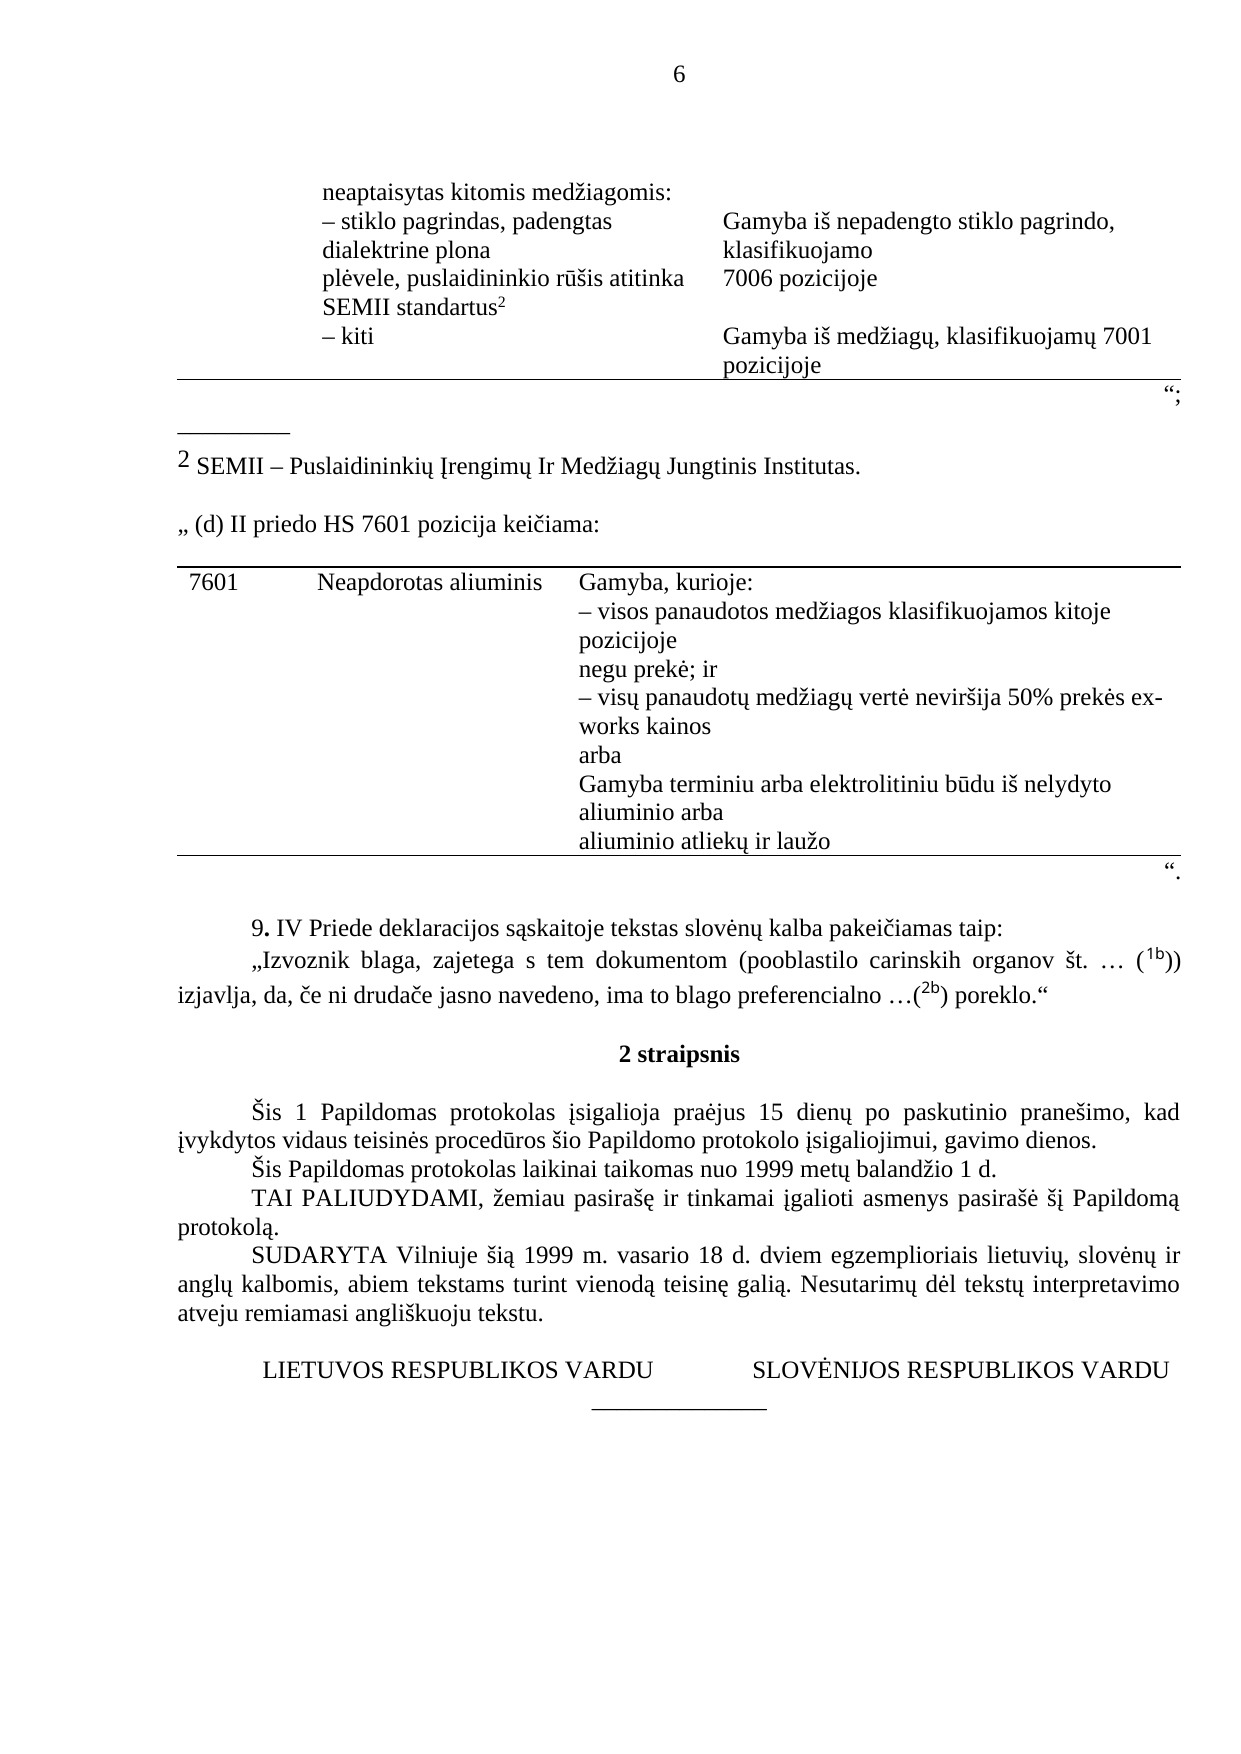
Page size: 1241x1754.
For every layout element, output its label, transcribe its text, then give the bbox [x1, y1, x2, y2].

table_cell – stiklo pagrindas, padengtas dialektrine plona [311, 206, 711, 263]
text Šis 1 Papildomas protokolas įsigalioja praėjus 15 dienų po paskutinio pranešimo, kad įvykdytos vidaus teisinės procedūros šio Papildomo protokolo įsigaliojimui, gavimo dienos. [177, 1097, 1181, 1154]
table_cell – visų panaudotų medžiagų vertė neviršija 50% prekės ex-works kainos [567, 683, 1181, 740]
table_cell negu prekė; ir [567, 654, 1181, 682]
table_cell [177, 654, 306, 682]
table_cell [177, 206, 311, 263]
table_header Slovėnijos Respublikos vardu [713, 1355, 1181, 1384]
table_cell arba [567, 740, 1181, 769]
table_header 7601 [177, 568, 306, 596]
text ______________ [177, 1384, 1181, 1413]
table_cell Gamyba iš medžiagų, klasifikuojamų 7001 pozicijoje [711, 321, 1181, 378]
table_cell [177, 596, 306, 654]
table_cell [306, 596, 567, 654]
table_cell [306, 769, 567, 826]
table_cell SEMII standartus2 [311, 292, 711, 321]
table_cell [177, 321, 311, 378]
table_header Lietuvos Respublikos vardu [177, 1355, 713, 1384]
text „ (d) II priedo HS 7601 pozicija keičiama: [177, 509, 1181, 538]
text SUDARYTA Vilniuje šią 1999 m. vasario 18 d. dviem egzemplioriais lietuvių, slovėnų ir anglų kalbomis, abiem tekstams turint vienodą teisinę galią. Nesutarimų dėl tekstų interpretavimo atveju remiamasi angliškuoju tekstu. [177, 1240, 1181, 1327]
text „Izvoznik blaga, zajetega s tem dokumentom (pooblastilo carinskih organov št. … (1b)) izjavlja, da, če ni drudače jasno navedeno, ima to blago preferencialno …(2b) poreklo.“ [177, 942, 1181, 1010]
table_cell [177, 826, 306, 855]
table_cell [306, 826, 567, 855]
table_cell [177, 292, 311, 321]
table_cell plėvele, puslaidininkio rūšis atitinka [311, 264, 711, 292]
table_cell Gamyba terminiu arba elektrolitiniu būdu iš nelydyto aliuminio arba [567, 769, 1181, 826]
table_cell Gamyba iš nepadengto stiklo pagrindo, klasifikuojamo [711, 206, 1181, 263]
table_header Neapdorotas aliuminis [306, 568, 567, 596]
table_cell [306, 683, 567, 740]
table_cell [177, 740, 306, 769]
text 2 straipsnis [177, 1039, 1181, 1068]
table_cell [306, 654, 567, 682]
table_cell [177, 683, 306, 740]
table_cell – visos panaudotos medžiagos klasifikuojamos kitoje pozicijoje [567, 596, 1181, 654]
text _________ [177, 408, 1181, 444]
table_cell 7006 pozicijoje [711, 264, 1181, 292]
text 9. IV Priede deklaracijos sąskaitoje tekstas slovėnų kalba pakeičiamas taip: [177, 913, 1181, 942]
text Šis Papildomas protokolas laikinai taikomas nuo 1999 metų balandžio 1 d. [177, 1154, 1181, 1183]
table_header Gamyba, kurioje: [567, 568, 1181, 596]
text “. [177, 856, 1181, 885]
text 2 SEMII – Puslaidininkių Įrengimų Ir Medžiagų Jungtinis Institutas. [177, 444, 1181, 480]
table_cell – kiti [311, 321, 711, 378]
table_cell [711, 292, 1181, 321]
table_cell [177, 769, 306, 826]
table_cell [306, 740, 567, 769]
table_cell [177, 177, 311, 206]
table_cell [177, 264, 311, 292]
table_cell neaptaisytas kitomis medžiagomis: [311, 177, 711, 206]
table_cell [711, 177, 1181, 206]
text “; [177, 380, 1181, 408]
text TAI PALIUDYDAMI, žemiau pasirašę ir tinkamai įgalioti asmenys pasirašė šį Papildomą protokolą. [177, 1183, 1181, 1240]
table_cell aliuminio atliekų ir laužo [567, 826, 1181, 855]
